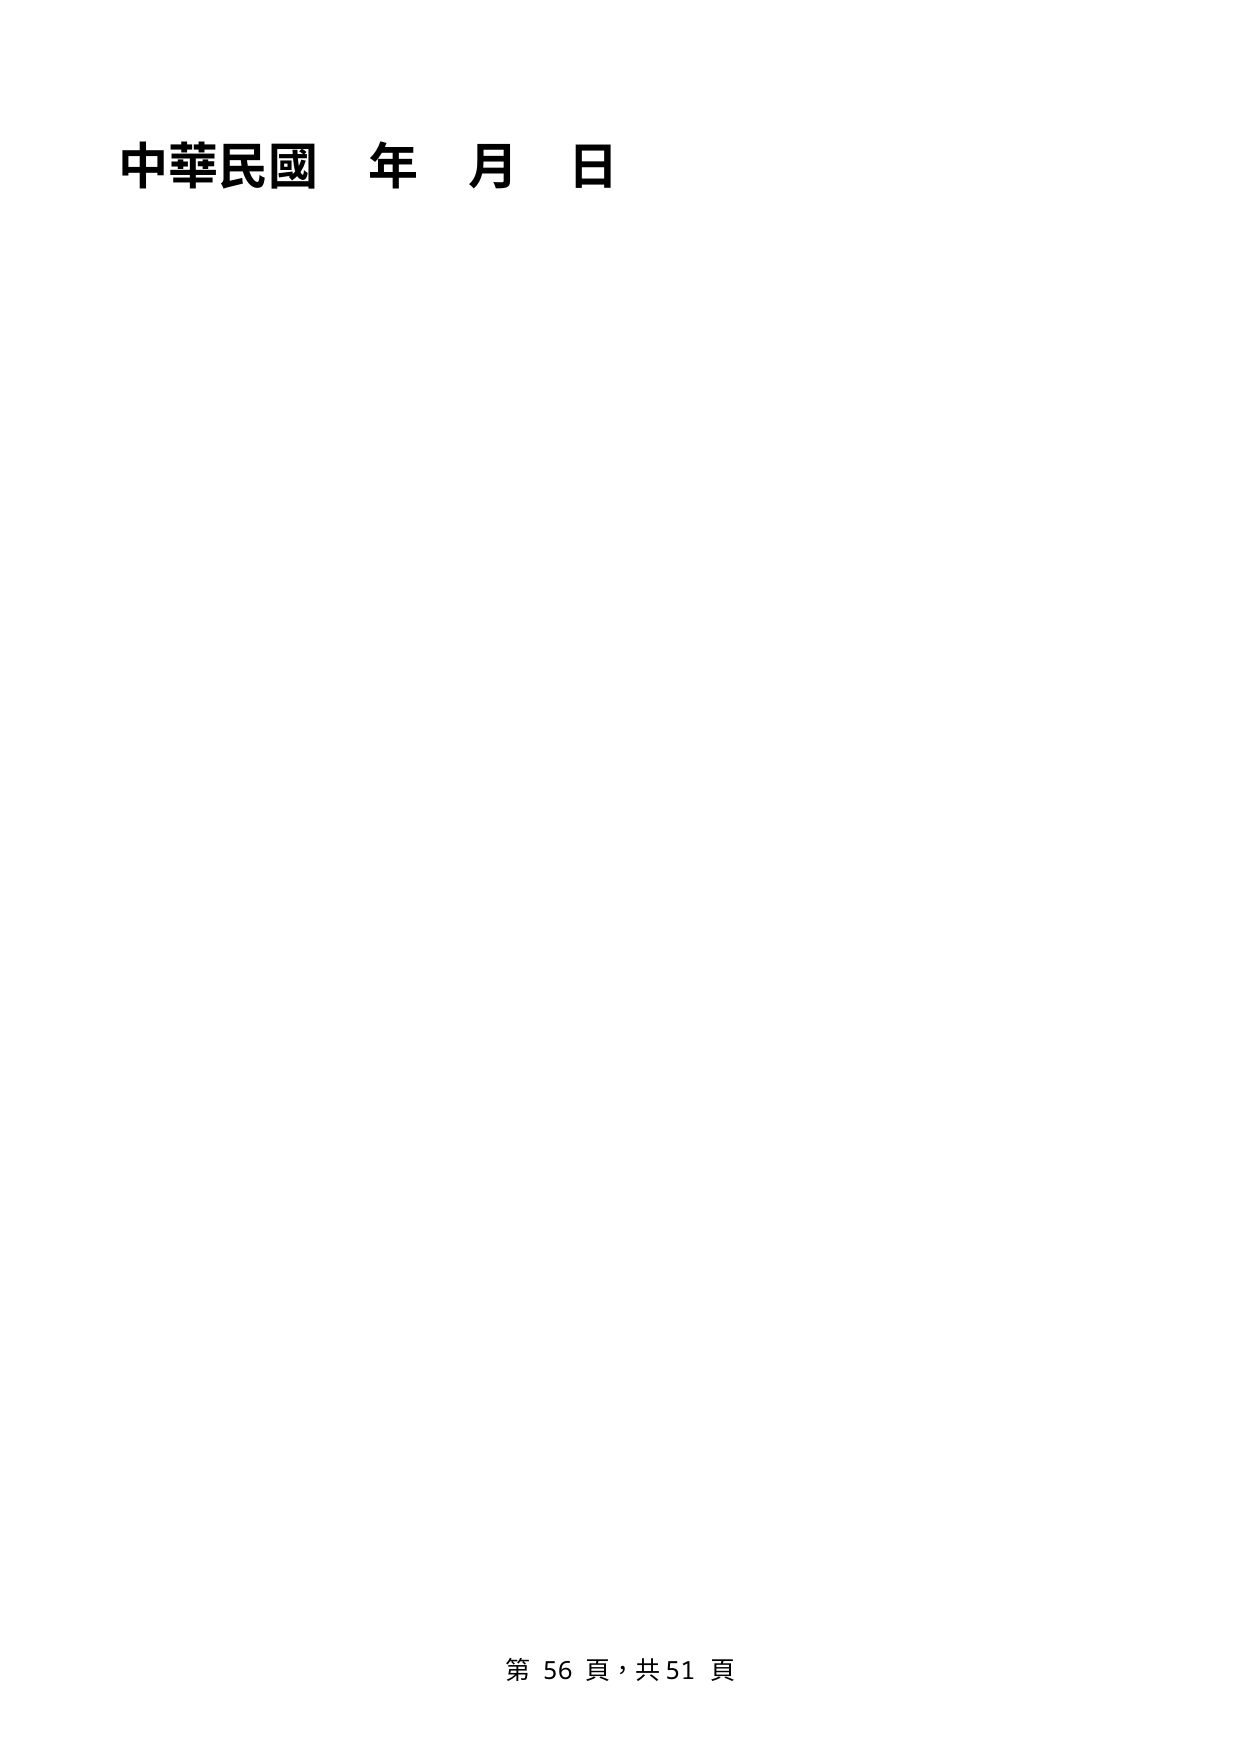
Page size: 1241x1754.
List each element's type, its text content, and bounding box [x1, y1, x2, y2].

text 中華民國 年 月 日 [118, 126, 1091, 198]
